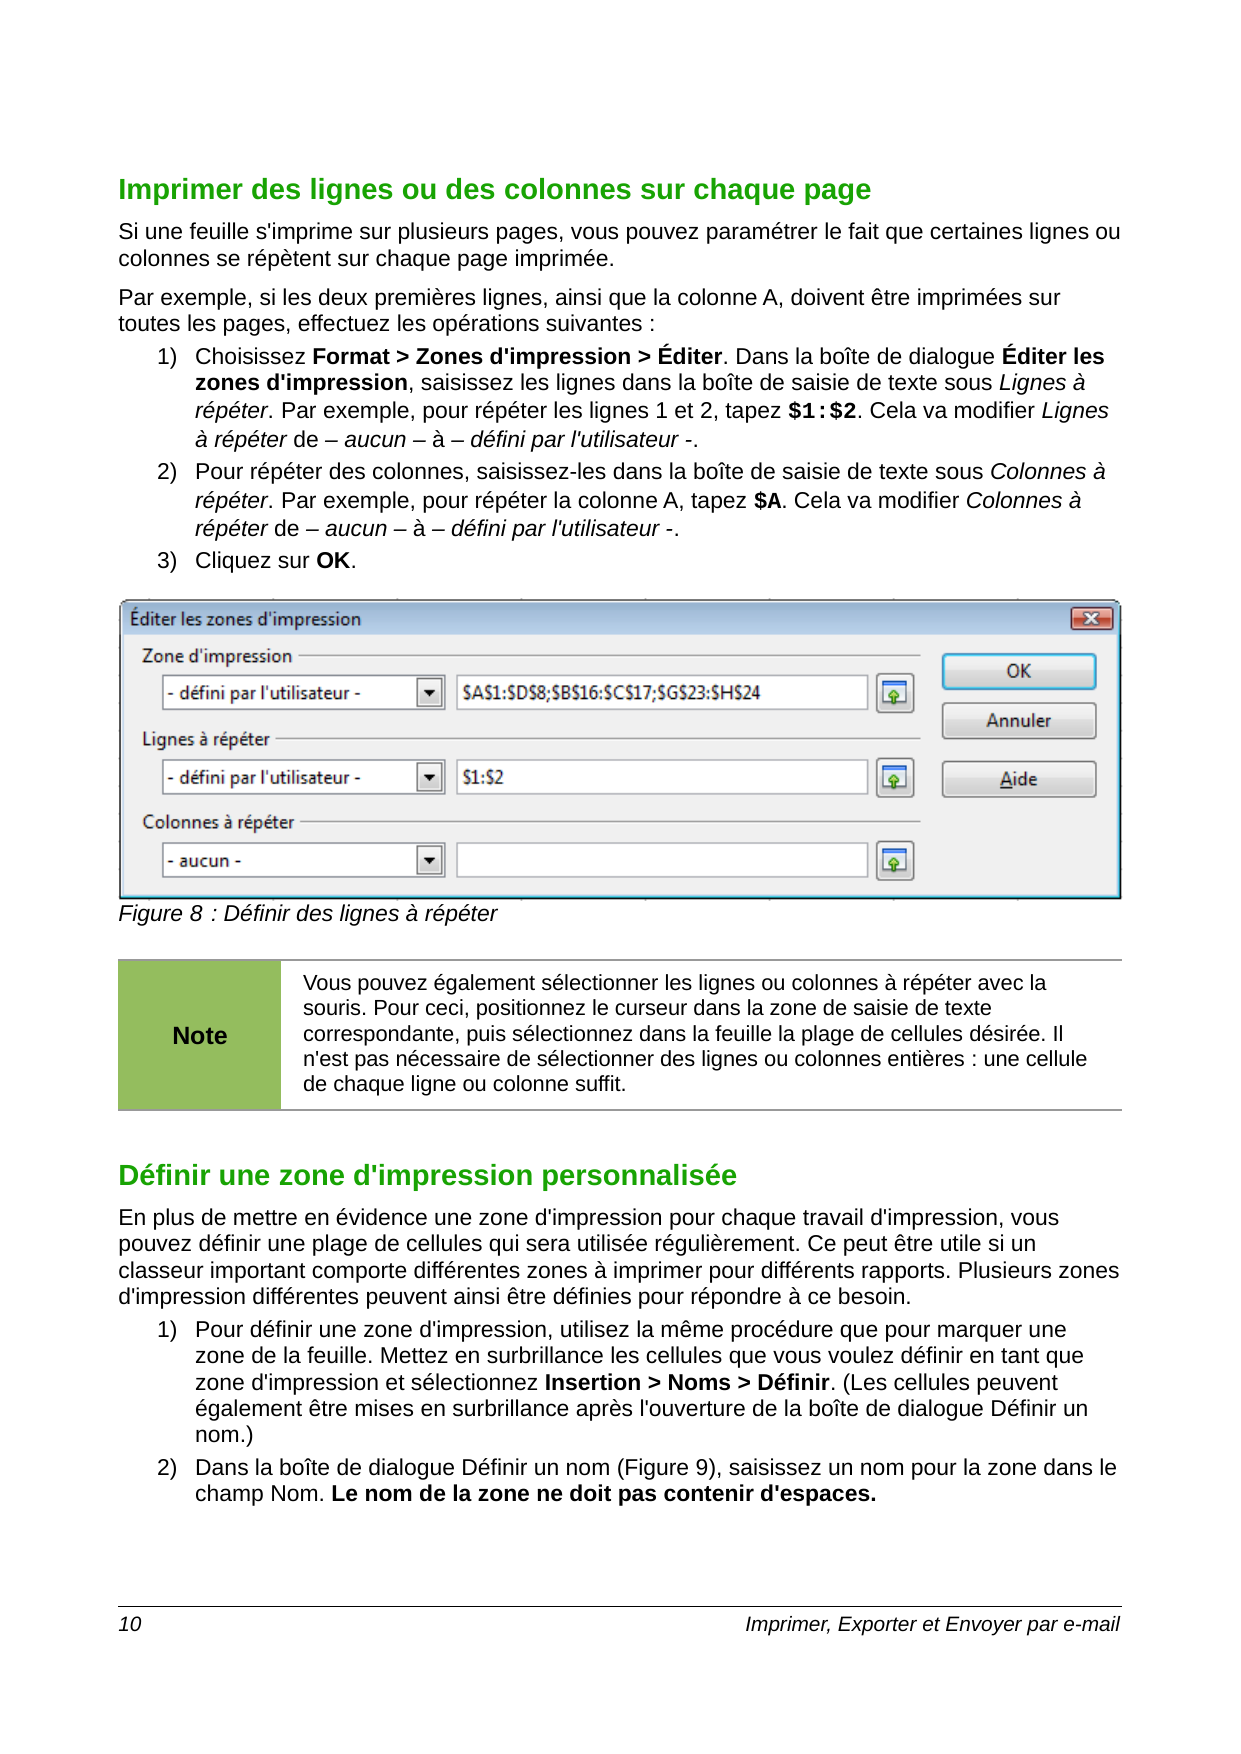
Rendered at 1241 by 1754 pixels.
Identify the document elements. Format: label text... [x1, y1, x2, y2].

list Pour définir une zone d'impression, utilisez la même procédure que pour marquer une zone de la feuille. Mettez en surbrillance les cellules que vous voulez définir en tant que zone d'impression et sélectionnez Insertion > Noms > Définir. (Les cellules peuvent également être mises en surbrillance après l'ouverture de la boîte de dialogue Définir un nom.) [177, 1316, 1122, 1448]
subtitle Imprimer des lignes ou des colonnes sur chaque page [118, 172, 1122, 206]
subtitle Définir une zone d'impression personnalisée [118, 1158, 1122, 1192]
list Cliquez sur OK. [177, 547, 1122, 574]
list Par exemple, si les deux premières lignes, ainsi que la colonne A, doivent être imprimées sur toutes les pages, effectuez les opérations suivantes : [118, 283, 1122, 336]
picture [118, 598, 1123, 901]
list Pour répéter des colonnes, saisissez-les dans la boîte de saisie de texte sous Colonnes à répéter. Par exemple, pour répéter la colonne A, tapez $A. Cela va modifier Colonnes à répéter de – aucun – à – défini par l'utilisateur -. [177, 458, 1122, 541]
table_header Note [118, 961, 281, 1109]
list Dans la boîte de dialogue Définir un nom (Figure 9), saisissez un nom pour la zone dans le champ Nom. Le nom de la zone ne doit pas contenir d'espaces. [177, 1454, 1122, 1507]
table_header Vous pouvez également sélectionner les lignes ou colonnes à répéter avec la souris. Pour ceci, positionnez le curseur dans la zone de saisie de texte correspondante, puis sélectionnez dans la feuille la plage de cellules désirée. Il n'est pas nécessaire de sélectionner des lignes ou colonnes entières : une cellule de chaque ligne ou colonne suffit. [281, 961, 1122, 1109]
text Figure 8 : Définir des lignes à répéter [118, 901, 1122, 927]
list Choisissez Format > Zones d'impression > Éditer. Dans la boîte de dialogue Éditer les zones d'impression, saisissez les lignes dans la boîte de saisie de texte sous Lignes à répéter. Par exemple, pour répéter les lignes 1 et 2, tapez $1:$2. Cela va modifier Lignes à répéter de – aucun – à – défini par l'utilisateur -. [177, 343, 1122, 452]
text Si une feuille s'imprime sur plusieurs pages, vous pouvez paramétrer le fait que certaines lignes ou colonnes se répètent sur chaque page imprimée. [118, 218, 1122, 271]
list En plus de mettre en évidence une zone d'impression pour chaque travail d'impression, vous pouvez définir une plage de cellules qui sera utilisée régulièrement. Ce peut être utile si un classeur important comporte différentes zones à imprimer pour différents rapports. Plusieurs zones d'impression différentes peuvent ainsi être définies pour répondre à ce besoin. [118, 1204, 1122, 1309]
